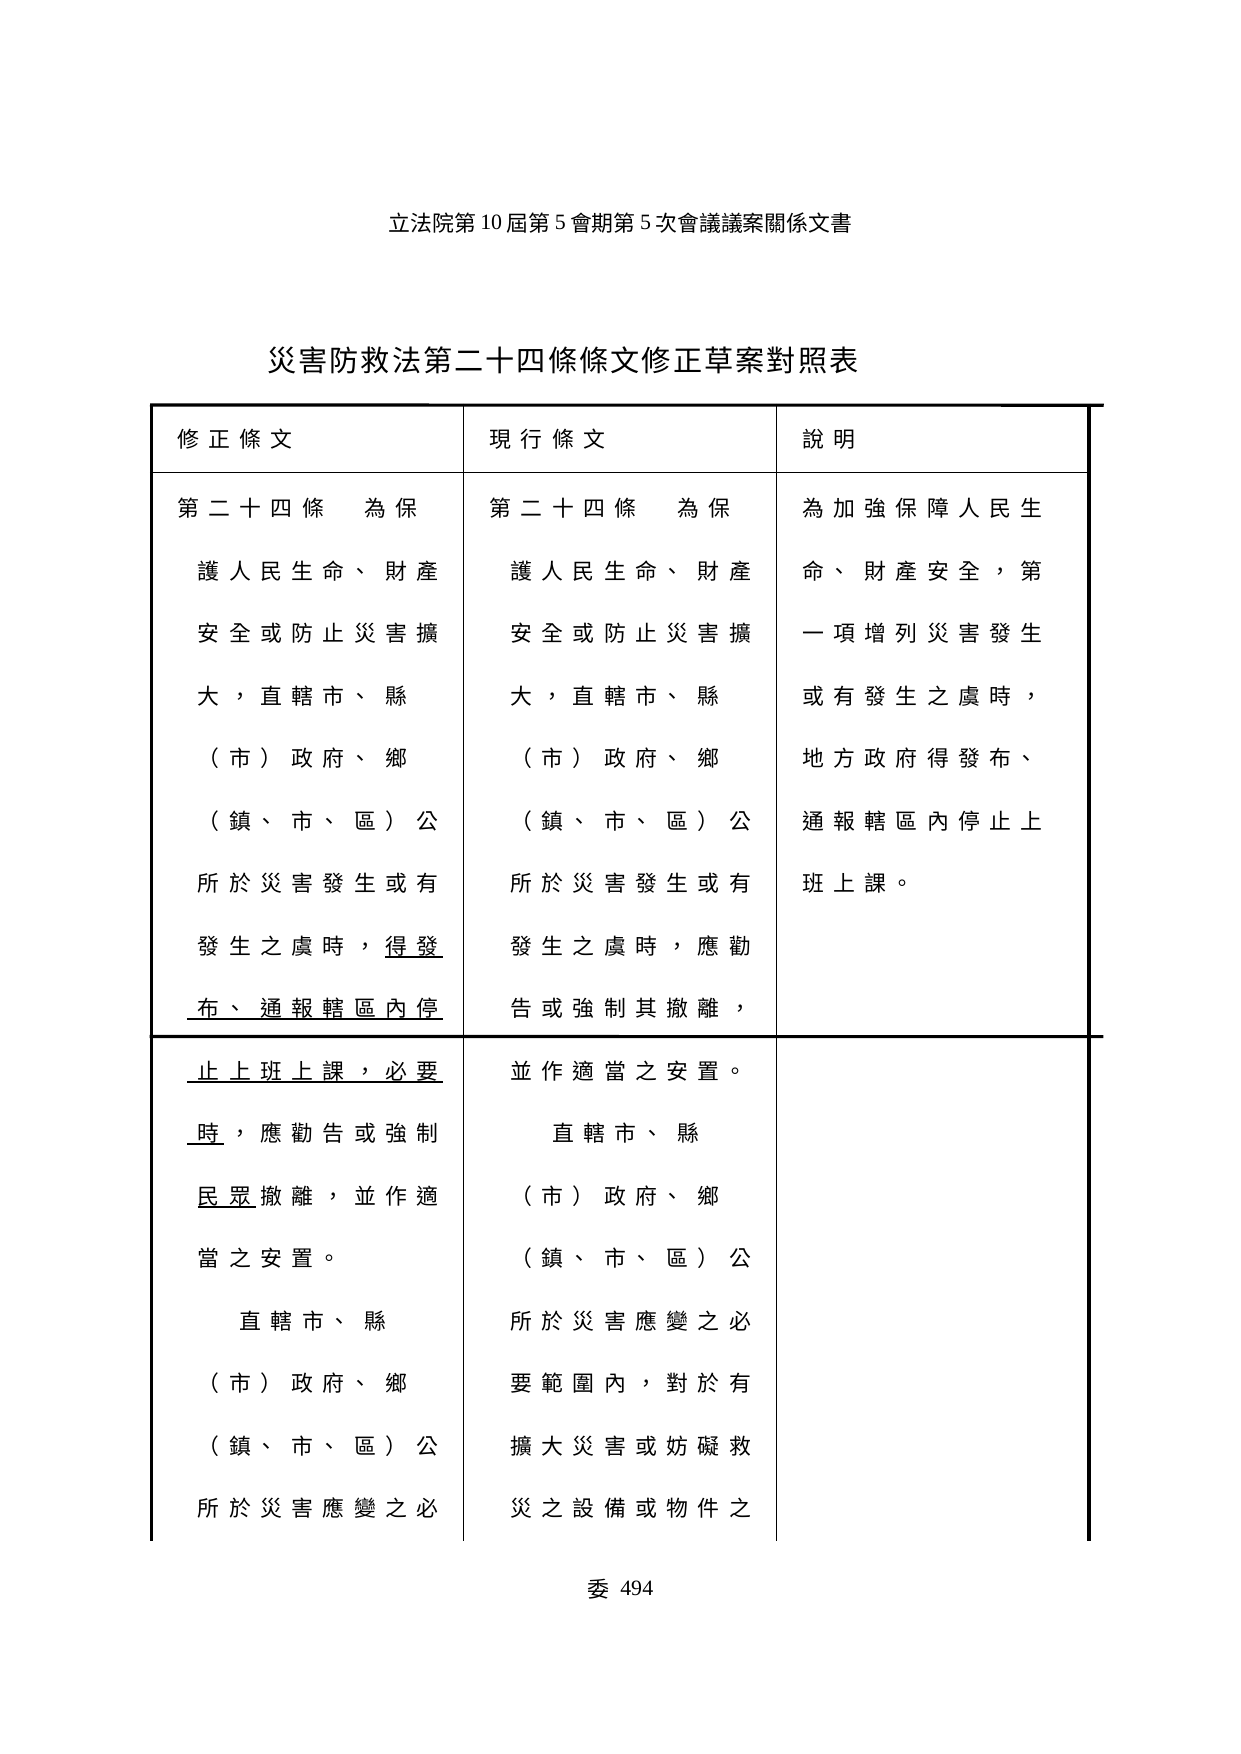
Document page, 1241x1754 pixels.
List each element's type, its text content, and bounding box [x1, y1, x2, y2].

table_cell 第二十四條 為保護人民生命、財產安全或防止災害擴大，直轄市、縣（市）政府、鄉（鎮、市、區）公所於災害發生或有發生之虞時，應勸告或強制其撤離， [464, 473, 776, 1035]
table_header 災害防救法第二十四條條文修正草案對照表 [151, 313, 1089, 403]
table_cell 並作適當之安置。 直轄市、縣（市）政府、鄉（鎮、市、區）公所於災害應變之必要範圍內，對於有擴大災害或妨礙救災之設備或物件之 [464, 1039, 776, 1541]
table_cell 現行條文 [464, 407, 776, 472]
table_cell 止上班上課，必要時，應勸告或強制民眾撤離，並作適當之安置。 直轄市、縣（市）政府、鄉（鎮、市、區）公所於災害應變之必 [153, 1039, 463, 1541]
table_cell 修正條文 [153, 407, 463, 472]
table_cell 為加強保障人民生命、財產安全，第一項增列災害發生或有發生之虞時，地方政府得發布、通報轄區內停止上班上課。 [777, 473, 1087, 1035]
table_cell 第二十四條 為保護人民生命、財產安全或防止災害擴大，直轄市、縣（市）政府、鄉（鎮、市、區）公所於災害發生或有發生之虞時，得發布、通報轄區內停 [153, 473, 463, 1034]
table_cell 說明 [777, 407, 1087, 472]
table_cell [777, 1039, 1087, 1541]
